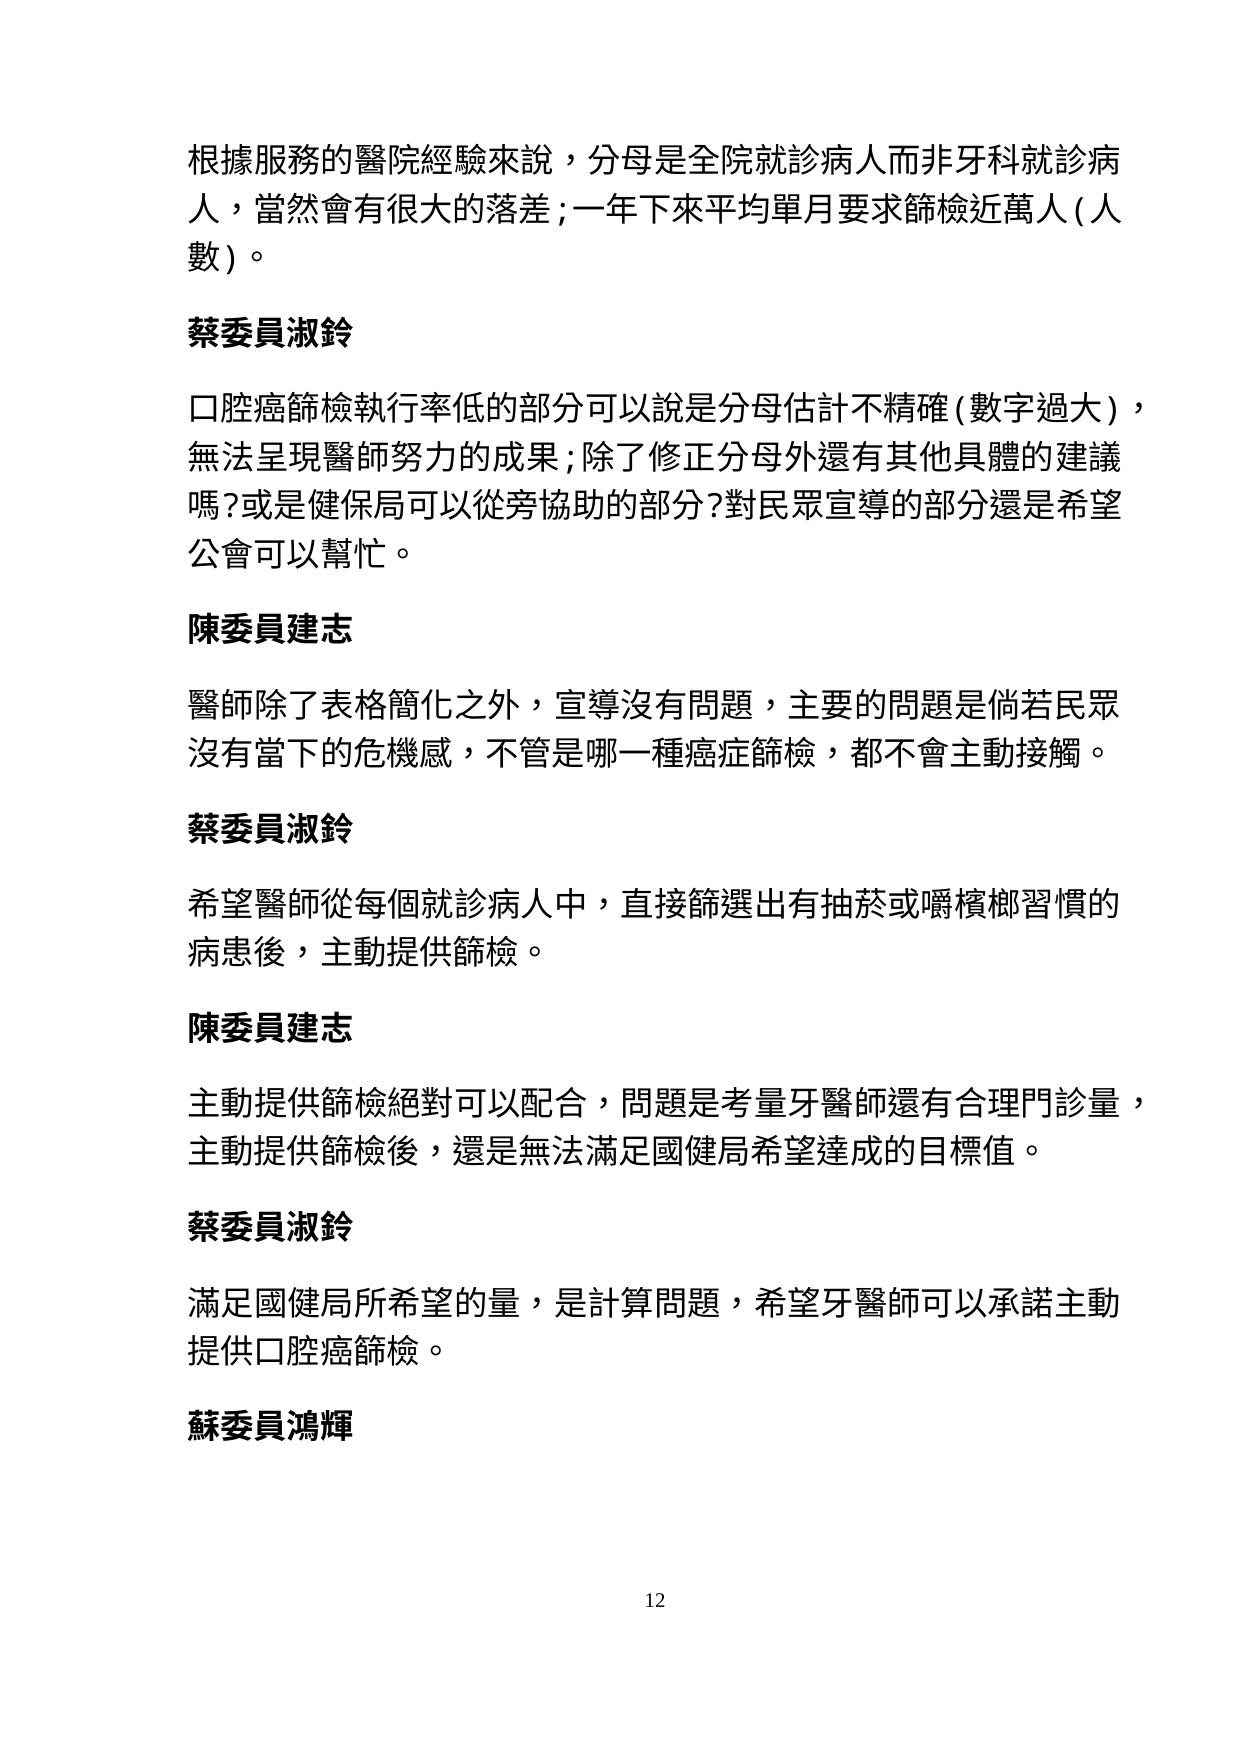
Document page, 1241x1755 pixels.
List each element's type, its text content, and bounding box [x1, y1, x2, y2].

text 主動提供篩檢絕對可以配合，問題是考量牙醫師還有合理門診量，主動提供篩檢後，還是無法滿足國健局希望達成的目標值。 [187, 1077, 1122, 1173]
text 蔡委員淑鈴 [187, 307, 1122, 355]
text 蔡委員淑鈴 [187, 1201, 1122, 1249]
text 醫師除了表格簡化之外，宣導沒有問題，主要的問題是倘若民眾沒有當下的危機感，不管是哪一種癌症篩檢，都不會主動接觸。 [187, 678, 1122, 775]
text 希望醫師從每個就診病人中，直接篩選出有抽菸或嚼檳榔習慣的病患後，主動提供篩檢。 [187, 878, 1122, 974]
text 陳委員建志 [187, 603, 1122, 651]
text 蔡委員淑鈴 [187, 802, 1122, 851]
text 陳委員建志 [187, 1002, 1122, 1050]
text 蘇委員鴻輝 [187, 1400, 1122, 1448]
text 口腔癌篩檢執行率低的部分可以說是分母估計不精確(數字過大)，無法呈現醫師努力的成果;除了修正分母外還有其他具體的建議嗎?或是健保局可以從旁協助的部分?對民眾宣導的部分還是希望公會可以幫忙。 [187, 382, 1122, 576]
text 根據服務的醫院經驗來說，分母是全院就診病人而非牙科就診病人，當然會有很大的落差;一年下來平均單月要求篩檢近萬人(人數)。 [187, 134, 1122, 279]
text 滿足國健局所希望的量，是計算問題，希望牙醫師可以承諾主動提供口腔癌篩檢。 [187, 1276, 1122, 1373]
